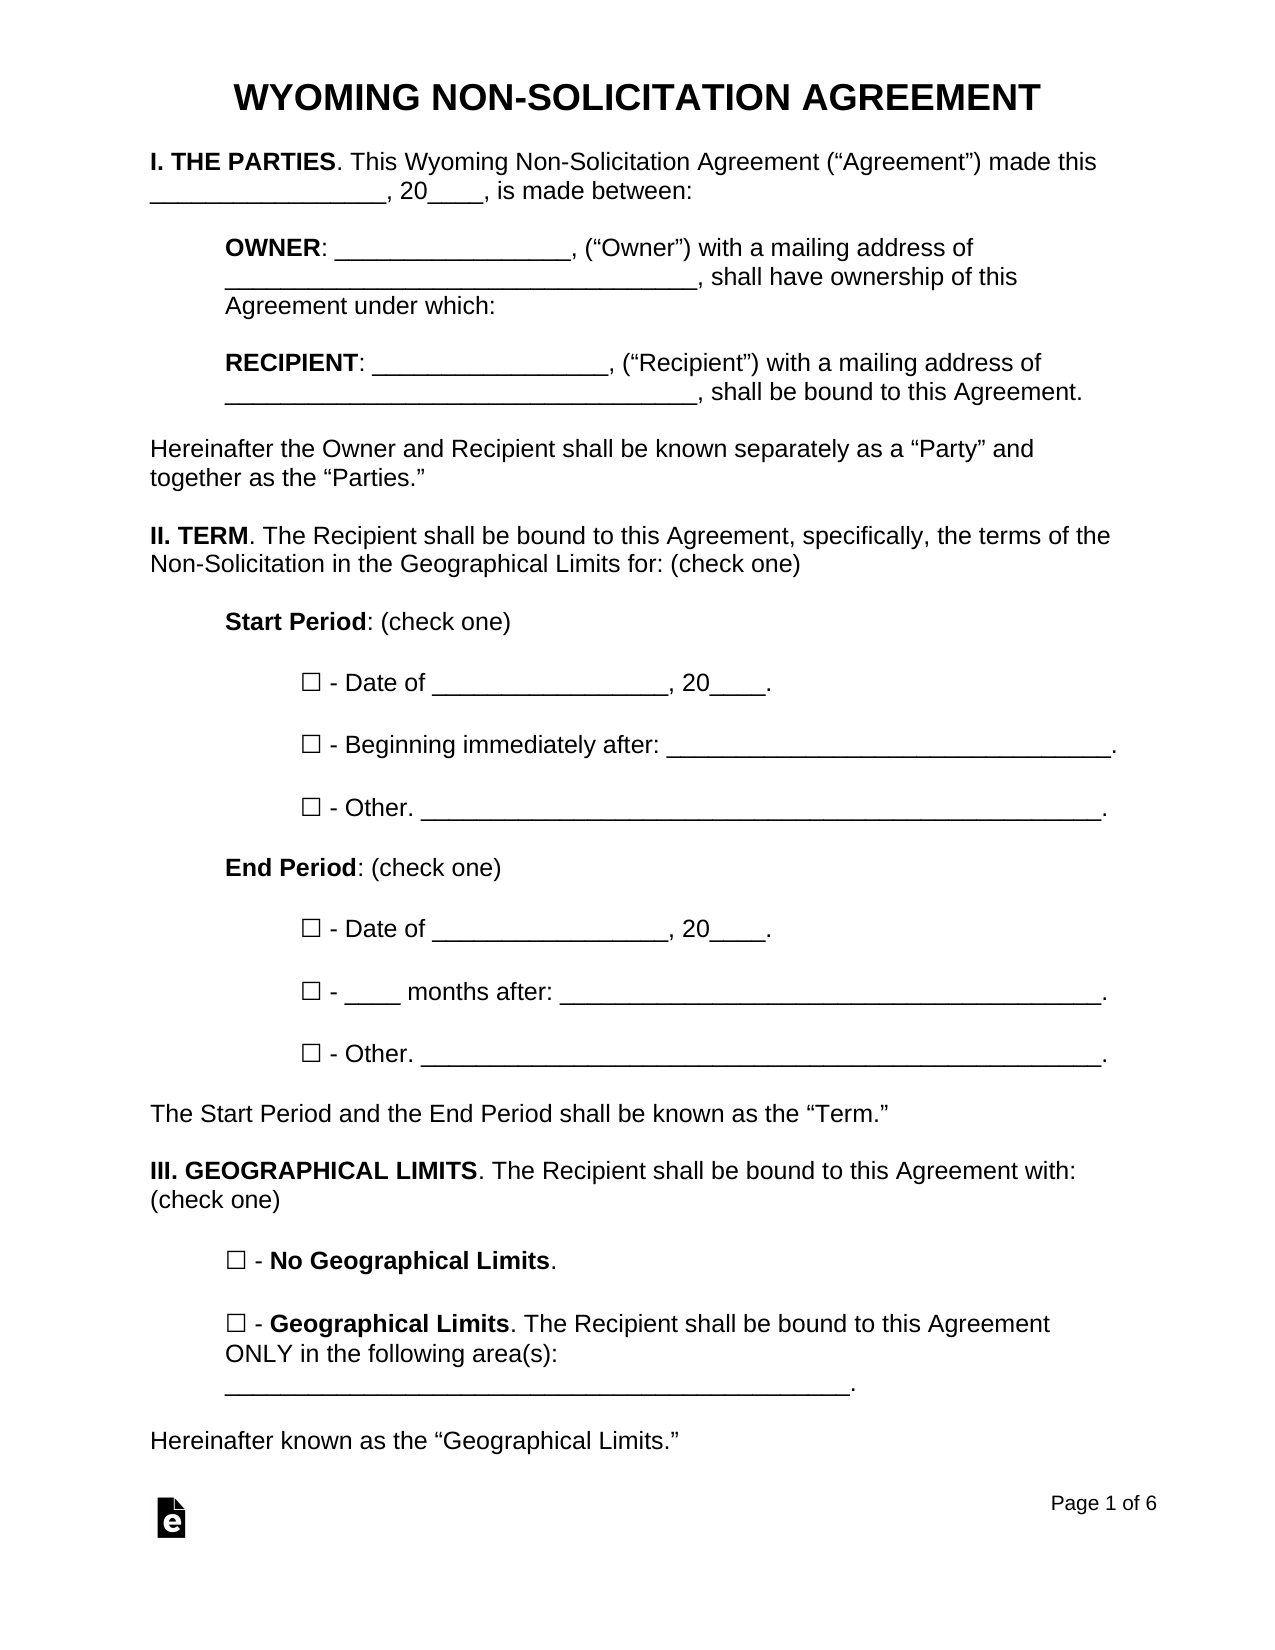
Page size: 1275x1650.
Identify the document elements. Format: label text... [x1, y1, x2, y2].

text ☐ - Date of _________________, 20____. [300, 910, 1125, 944]
text Start Period: (check one) [225, 607, 1125, 636]
text ☐ - No Geographical Limits. [225, 1242, 1125, 1277]
text Hereinafter the Owner and Recipient shall be known separately as a “Party” and together as the “Parties.” [150, 434, 1125, 492]
text ☐ - Geographical Limits. The Recipient shall be bound to this Agreement ONLY in the following area(s): _____________________________________________. [225, 1305, 1125, 1397]
text ☐ - Date of _________________, 20____. [300, 664, 1125, 698]
text ☐ - Beginning immediately after: ________________________________. [300, 727, 1125, 761]
text III. GEOGRAPHICAL LIMITS. The Recipient shall be bound to this Agreement with: (check one) [150, 1156, 1125, 1214]
text ☐ - Other. _________________________________________________. [300, 1036, 1125, 1070]
text I. THE PARTIES. This Wyoming Non-Solicitation Agreement (“Agreement”) made this _________________, 20____, is made between: [150, 147, 1125, 204]
text II. TERM. The Recipient shall be bound to this Agreement, specifically, the terms of the Non-Solicitation in the Geographical Limits for: (check one) [150, 521, 1125, 578]
text RECIPIENT: _________________, (“Recipient”) with a mailing address of __________________________________, shall be bound to this Agreement. [225, 348, 1125, 406]
text End Period: (check one) [225, 853, 1125, 882]
text OWNER: _________________, (“Owner”) with a mailing address of __________________________________, shall have ownership of this Agreement under which: [225, 233, 1125, 319]
text ☐ - Other. _________________________________________________. [300, 790, 1125, 824]
text Hereinafter known as the “Geographical Limits.” [150, 1426, 1125, 1454]
text The Start Period and the End Period shall be known as the “Term.” [150, 1099, 1125, 1127]
text ☐ - ____ months after: _______________________________________. [300, 973, 1125, 1007]
text WYOMING NON-SOLICITATION AGREEMENT [150, 75, 1125, 118]
